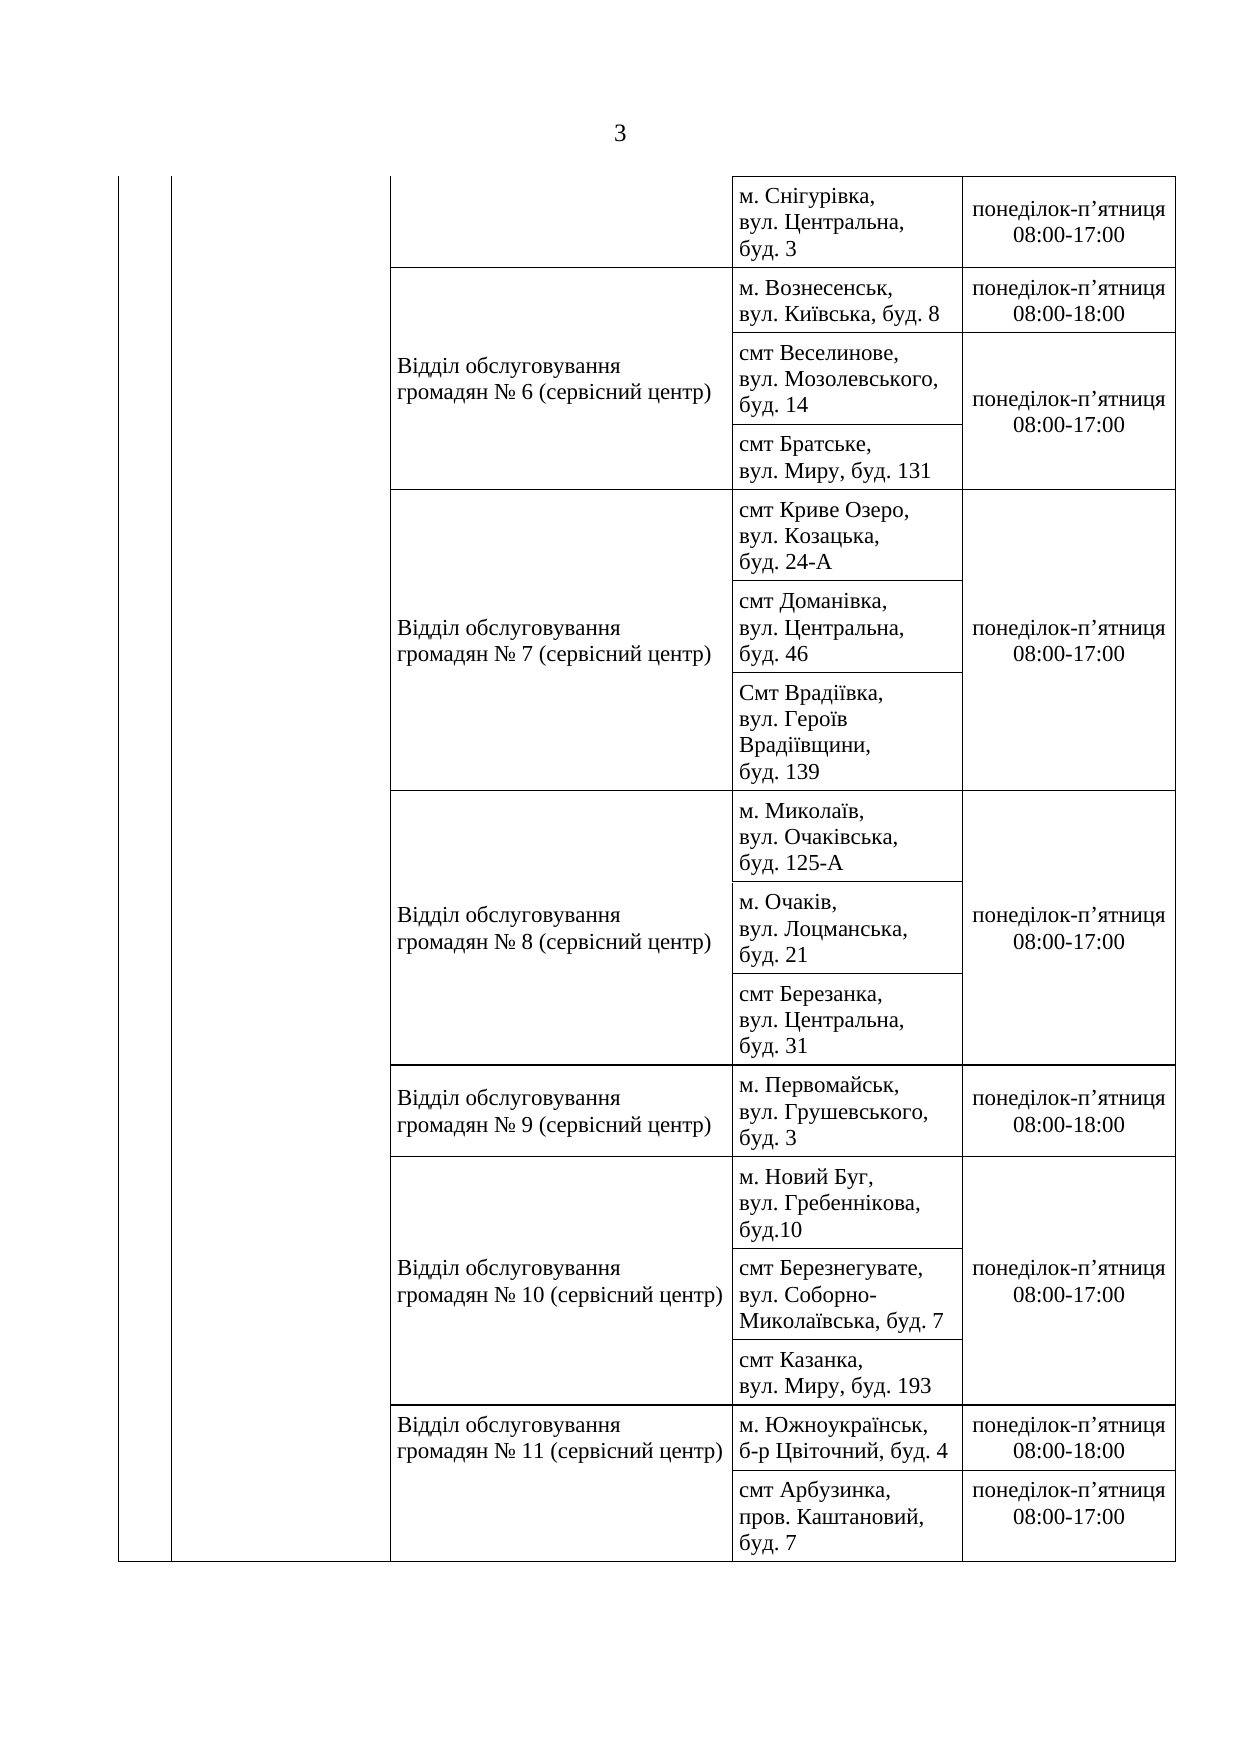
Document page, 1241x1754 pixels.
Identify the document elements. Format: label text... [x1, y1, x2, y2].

table_cell смт Арбузинка, пров. Каштановий, буд. 7 [733, 1471, 962, 1561]
table_cell Відділ обслуговування громадян № 11 (сервісний центр) [391, 1406, 732, 1561]
table_cell понеділок-п’ятниця 08:00-17:00 [963, 333, 1175, 489]
table_cell м. Очаків, вул. Лоцманська, буд. 21 [733, 883, 962, 973]
table_cell Відділ обслуговування громадян № 10 (сервісний центр) [391, 1157, 732, 1404]
table_cell смт Криве Озеро, вул. Козацька, буд. 24-А [733, 490, 962, 580]
table_cell [391, 176, 732, 267]
table_cell понеділок-п’ятниця 08:00-17:00 [963, 791, 1175, 1064]
table_cell Відділ обслуговування громадян № 9 (сервісний центр) [391, 1066, 732, 1156]
table_cell смт Березнегувате, вул. Соборно-Миколаївська, буд. 7 [733, 1249, 962, 1339]
table_cell м. Южноукраїнськ, б-р Цвіточний, буд. 4 [733, 1406, 962, 1470]
table_cell смт Доманівка, вул. Центральна, буд. 46 [733, 581, 962, 672]
table_cell м. Новий Буг, вул. Гребеннікова, буд.10 [733, 1157, 962, 1248]
table_cell понеділок-п’ятниця 08:00-17:00 [963, 490, 1175, 790]
table_cell понеділок-п’ятниця 08:00-17:00 [963, 177, 1175, 267]
table_cell м. Вознесенськ, вул. Київська, буд. 8 [733, 268, 962, 332]
table_cell Відділ обслуговування громадян № 7 (сервісний центр) [391, 490, 732, 790]
table_cell Відділ обслуговування громадян № 6 (сервісний центр) [391, 268, 732, 489]
table_cell смт Веселинове, вул. Мозолевського, буд. 14 [733, 333, 962, 424]
table_cell Смт Врадіївка, вул. Героїв Врадіївщини, буд. 139 [733, 673, 962, 790]
table_cell Відділ обслуговування громадян № 8 (сервісний центр) [391, 791, 732, 1064]
table_cell понеділок-п’ятниця 08:00-18:00 [963, 1406, 1175, 1470]
table_cell м. Миколаїв, вул. Очаківська, буд. 125-А [733, 791, 962, 881]
table_cell м. Первомайськ, вул. Грушевського, буд. 3 [733, 1066, 962, 1156]
table_cell понеділок-п’ятниця 08:00-18:00 [963, 268, 1175, 332]
table_cell смт Березанка, вул. Центральна, буд. 31 [733, 974, 962, 1064]
table_cell смт Братське, вул. Миру, буд. 131 [733, 425, 962, 489]
table_cell понеділок-п’ятниця 08:00-17:00 [963, 1157, 1175, 1404]
table_cell понеділок-п’ятниця 08:00-18:00 [963, 1066, 1175, 1156]
table_cell смт Казанка, вул. Миру, буд. 193 [733, 1340, 962, 1404]
table_cell м. Снігурівка, вул. Центральна, буд. 3 [733, 177, 962, 267]
table_cell понеділок-п’ятниця 08:00-17:00 [963, 1471, 1175, 1561]
